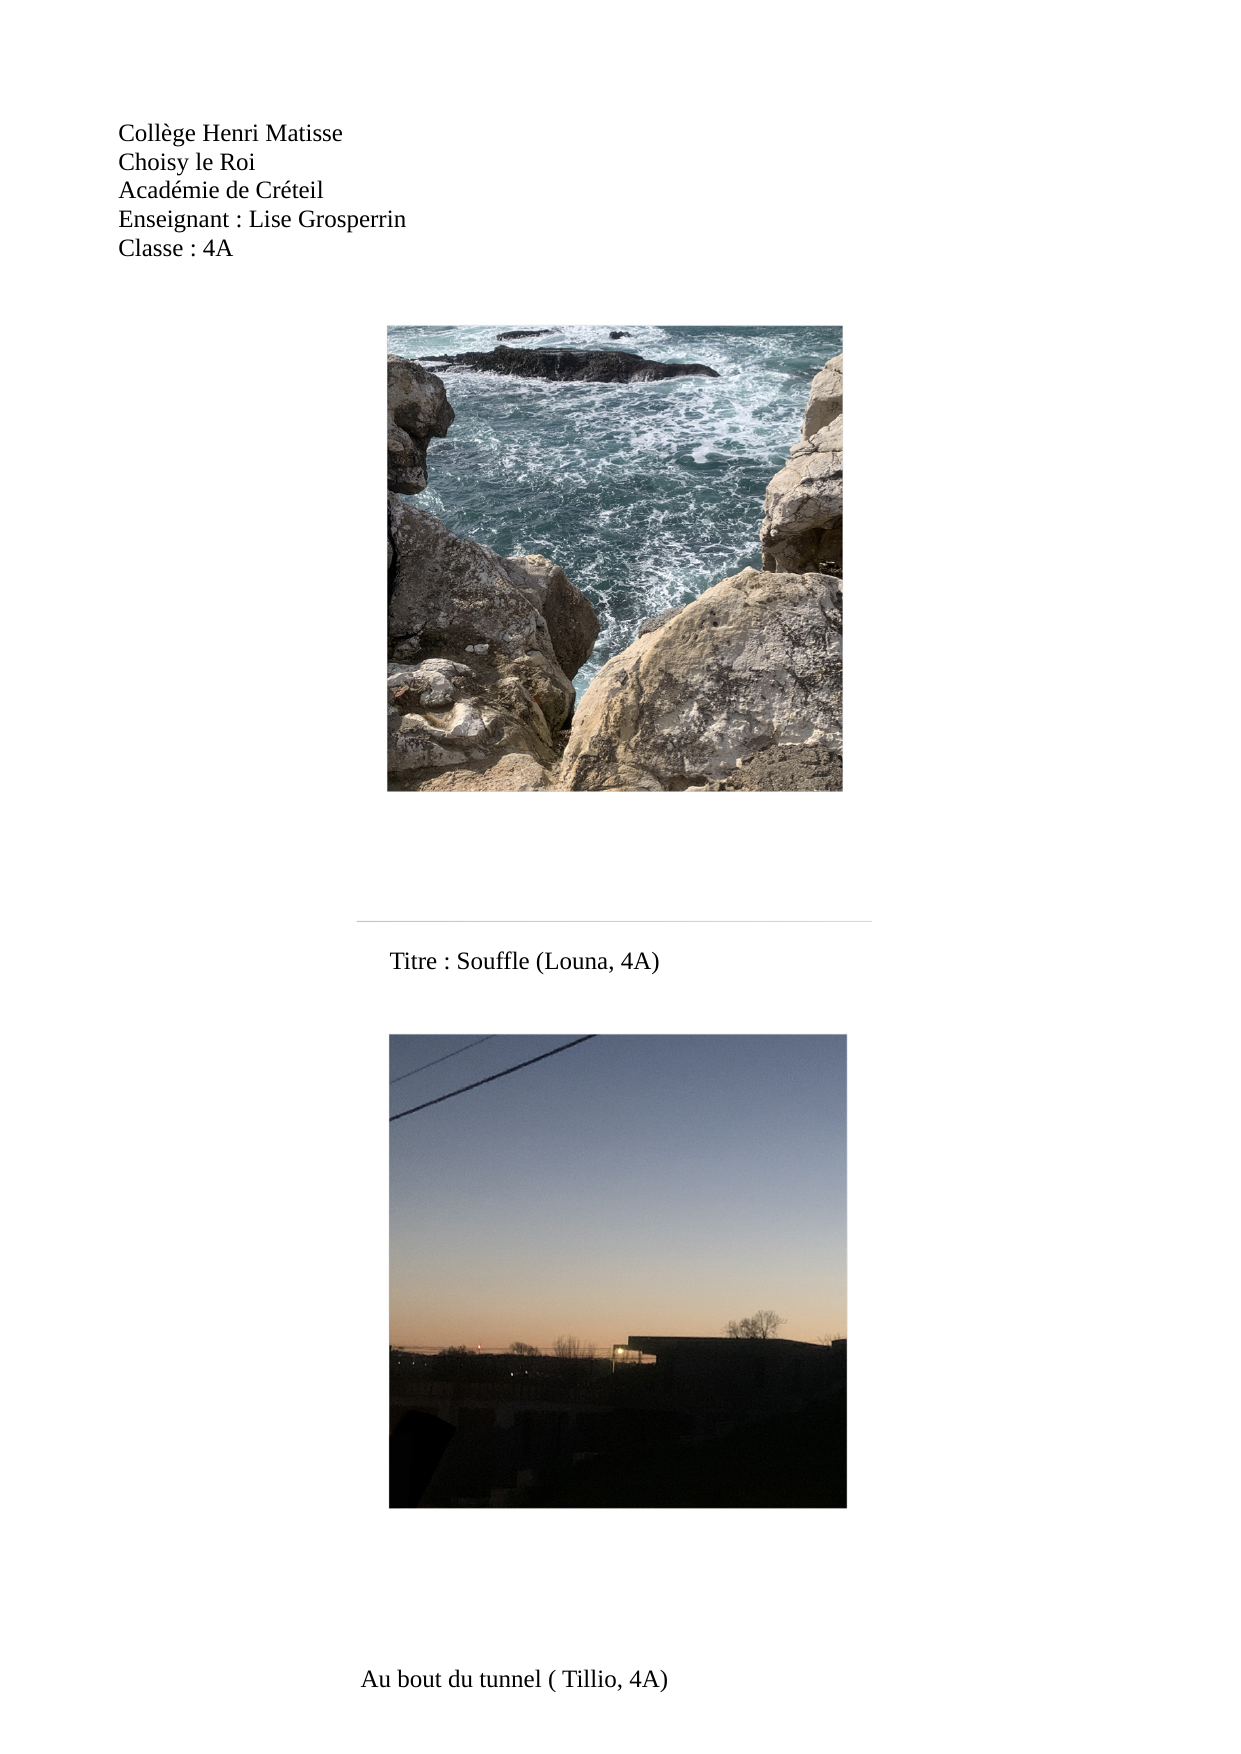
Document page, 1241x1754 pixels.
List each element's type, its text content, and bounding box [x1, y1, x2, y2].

text Académie de Créteil [118, 176, 1122, 204]
picture [360, 1002, 878, 1636]
text Choisy le Roi [118, 147, 1122, 176]
picture [356, 296, 872, 922]
text Classe : 4A [118, 233, 1122, 262]
text Collège Henri Matisse [118, 118, 1122, 147]
text Enseignant : Lise Grosperrin [118, 204, 1122, 233]
